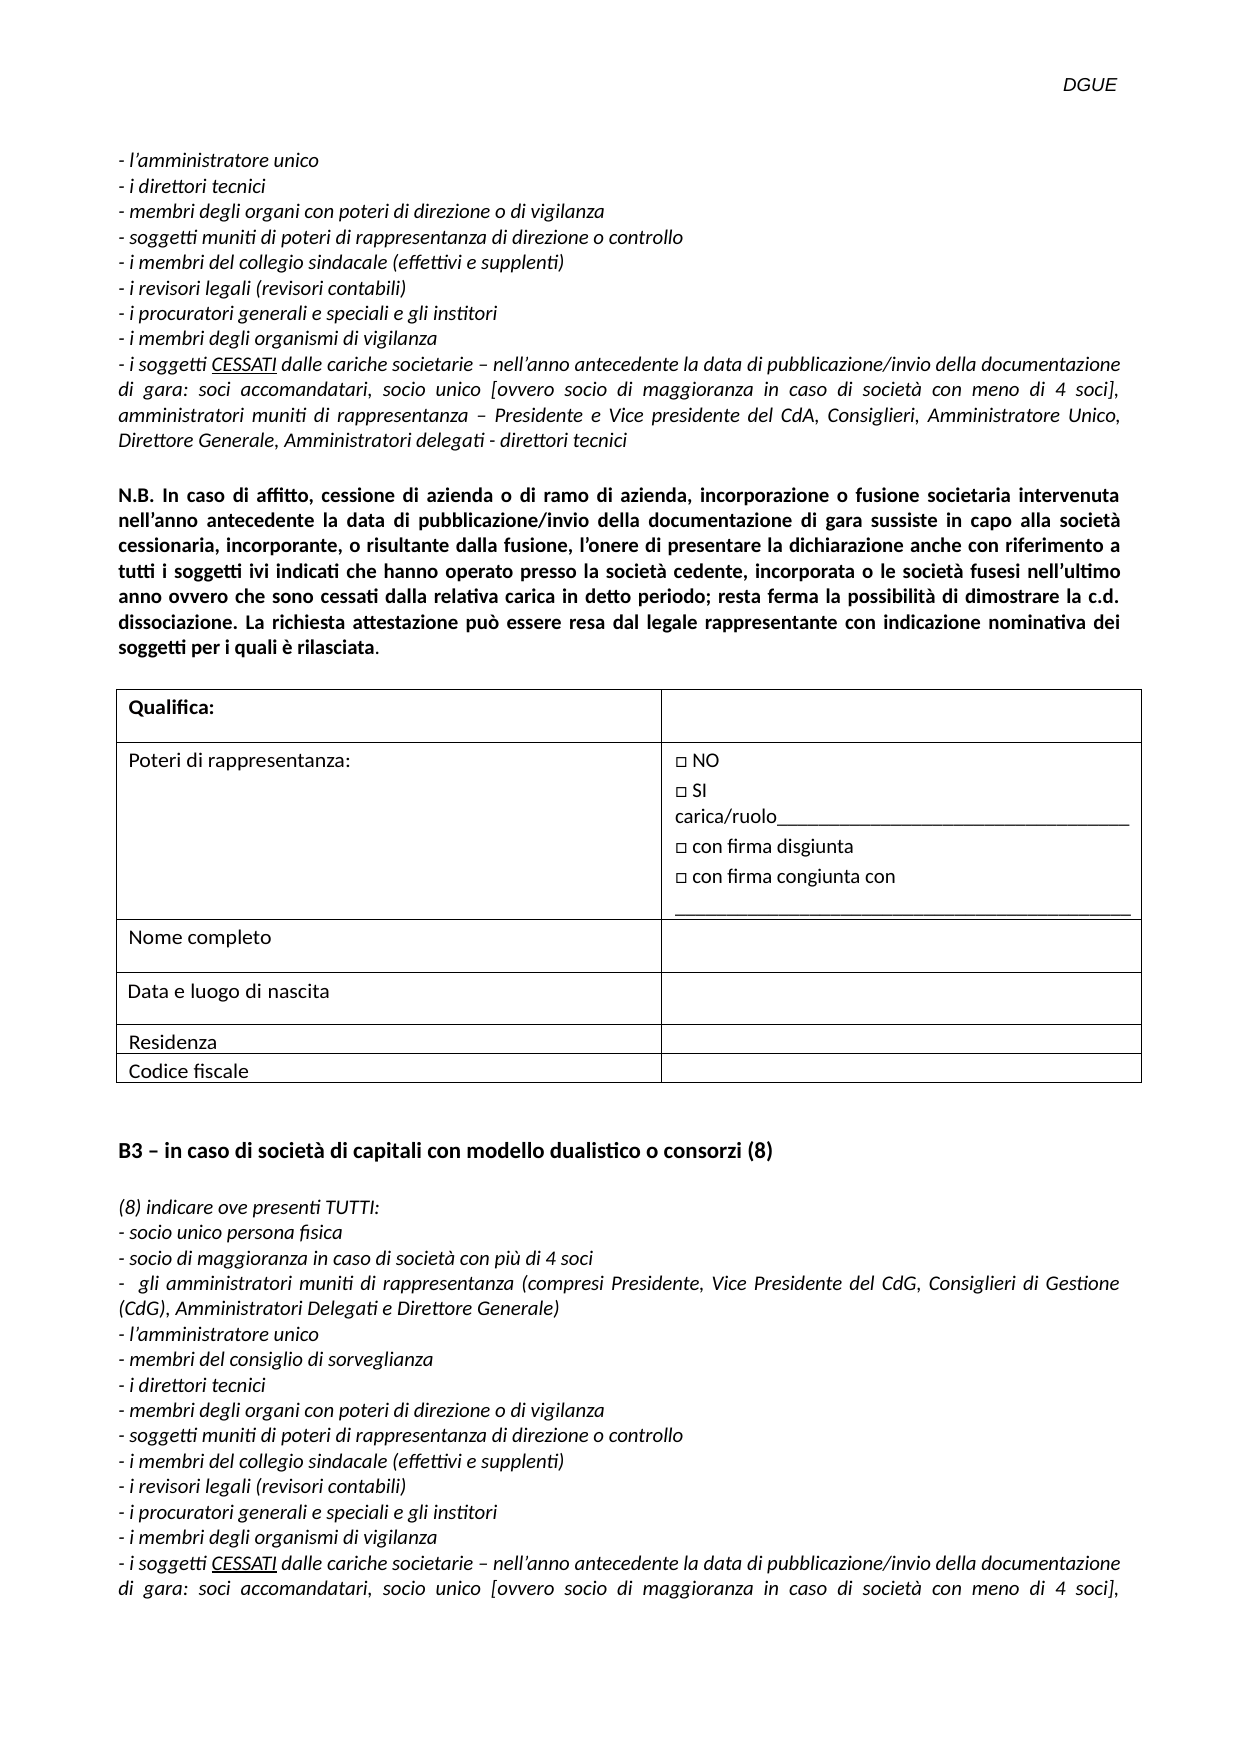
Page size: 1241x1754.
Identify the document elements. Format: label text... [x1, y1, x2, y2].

text - i soggetti CESSATI dalle cariche societarie – nell’anno antecedente la data di pubblicazione/invio della documentazione di gara: soci accomandatari, socio unico [ovvero socio di maggioranza in caso di società con meno di 4 soci], amministratori muniti di rappresentanza – Presidente e Vice presidente del CdA, Consiglieri, Amministratore Unico, Direttore Generale, Amministratori delegati - direttori tecnici [118, 351, 1122, 453]
text - soggetti muniti di poteri di rappresentanza di direzione o controllo [118, 224, 1122, 249]
table_cell [662, 920, 1141, 971]
table_cell Residenza [117, 1025, 661, 1053]
text - i soggetti CESSATI dalle cariche societarie – nell’anno antecedente la data di pubblicazione/invio della documentazione di gara: soci accomandatari, socio unico [ovvero socio di maggioranza in caso di società con meno di 4 soci], [118, 1550, 1122, 1601]
text - l’amministratore unico [118, 1321, 1122, 1346]
text B3 – in caso di società di capitali con modello dualistico o consorzi (8) [118, 1137, 1122, 1165]
text - socio di maggioranza in caso di società con più di 4 soci [118, 1245, 1122, 1270]
text - i membri del collegio sindacale (effettivi e supplenti) [118, 249, 1122, 275]
text - i direttori tecnici [118, 1372, 1122, 1397]
text - membri degli organi con poteri di direzione o di vigilanza [118, 198, 1122, 224]
text (8) indicare ove presenti TUTTI: [118, 1194, 1122, 1219]
text - i membri degli organismi di vigilanza [118, 1524, 1122, 1550]
text N.B. In caso di affitto, cessione di azienda o di ramo di azienda, incorporazione o fusione societaria intervenuta nell’anno antecedente la data di pubblicazione/invio della documentazione di gara sussiste in capo alla società cessionaria, incorporante, o risultante dalla fusione, l’onere di presentare la dichiarazione anche con riferimento a tutti i soggetti ivi indicati che hanno operato presso la società cedente, incorporata o le società fusesi nell’ultimo anno ovvero che sono cessati dalla relativa carica in detto periodo; resta ferma la possibilità di dimostrare la c.d. dissociazione. La richiesta attestazione può essere resa dal legale rappresentante con indicazione nominativa dei soggetti per i quali è rilasciata. [118, 482, 1122, 660]
table_cell □ NO □ SI carica/ruolo__________________________________ □ con firma disgiunta □ con firma congiunta con _________________________________________________ [662, 743, 1141, 919]
text - i membri del collegio sindacale (effettivi e supplenti) [118, 1448, 1122, 1473]
text - gli amministratori muniti di rappresentanza (compresi Presidente, Vice Presidente del CdG, Consiglieri di Gestione (CdG), Amministratori Delegati e Direttore Generale) [118, 1270, 1122, 1321]
text - membri degli organi con poteri di direzione o di vigilanza [118, 1397, 1122, 1423]
text - socio unico persona fisica [118, 1219, 1122, 1245]
text - membri del consiglio di sorveglianza [118, 1346, 1122, 1372]
table_header Qualifica: [117, 690, 661, 742]
table_cell Data e luogo di nascita [117, 973, 661, 1024]
table_cell [662, 1025, 1141, 1053]
text - i revisori legali (revisori contabili) [118, 1473, 1122, 1499]
text - l’amministratore unico [118, 148, 1122, 173]
text - i revisori legali (revisori contabili) [118, 275, 1122, 300]
text - i procuratori generali e speciali e gli institori [118, 1499, 1122, 1524]
text - soggetti muniti di poteri di rappresentanza di direzione o controllo [118, 1423, 1122, 1448]
table_cell Poteri di rappresentanza: [117, 743, 661, 919]
text - i direttori tecnici [118, 173, 1122, 198]
table_cell Nome completo [117, 920, 661, 971]
table_cell [662, 973, 1141, 1024]
text - i membri degli organismi di vigilanza [118, 326, 1122, 351]
table_cell Codice fiscale [117, 1054, 661, 1082]
table_cell [662, 1054, 1141, 1082]
text - i procuratori generali e speciali e gli institori [118, 300, 1122, 326]
table_header [662, 690, 1141, 742]
